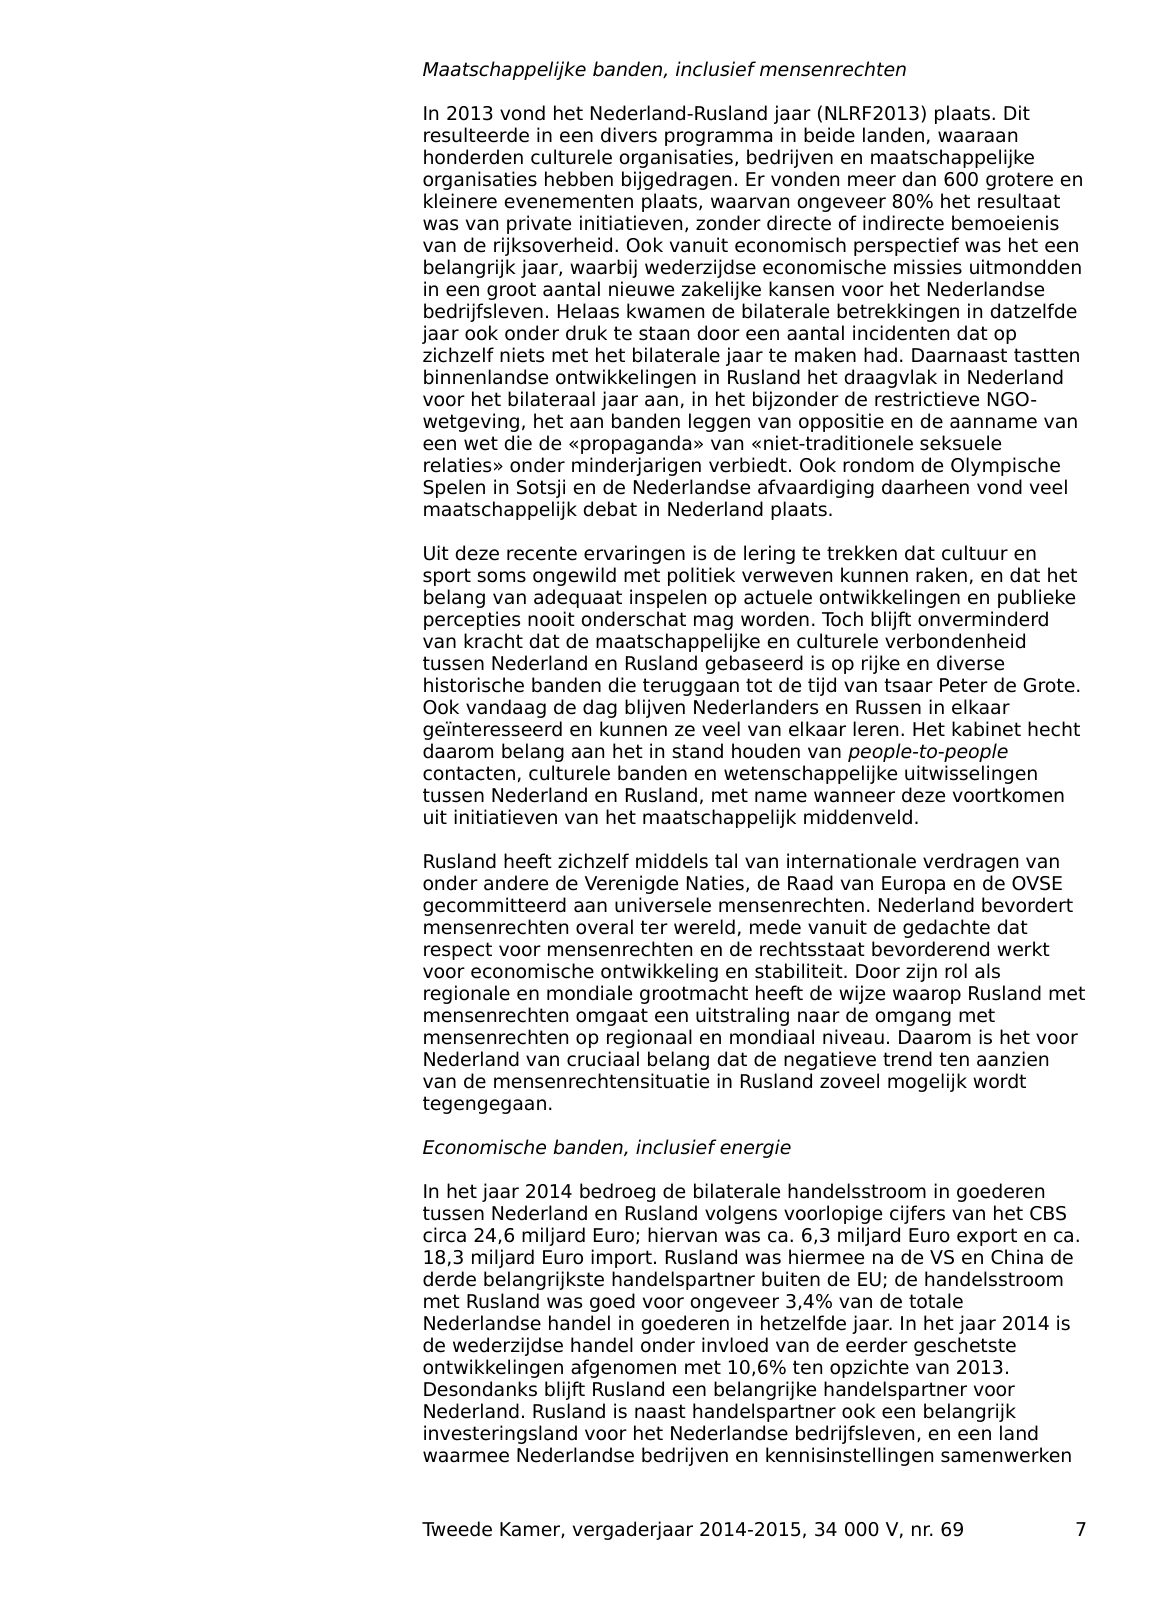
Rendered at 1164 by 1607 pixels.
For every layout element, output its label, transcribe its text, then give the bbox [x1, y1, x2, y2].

text Rusland heeft zichzelf middels tal van internationale verdragen van onder andere de Verenigde Naties, de Raad van Europa en de OVSE gecommitteerd aan universele mensenrechten. Nederland bevordert mensenrechten overal ter wereld, mede vanuit de gedachte dat respect voor mensenrechten en de rechtsstaat bevorderend werkt voor economische ontwikkeling en stabiliteit. Door zijn rol als regionale en mondiale grootmacht heeft de wijze waarop Rusland met mensenrechten omgaat een uitstraling naar de omgang met mensenrechten op regionaal en mondiaal niveau. Daarom is het voor Nederland van cruciaal belang dat de negatieve trend ten aanzien van de mensenrechtensituatie in Rusland zoveel mogelijk wordt tegengegaan. [422, 851, 1087, 1115]
subtitle Economische banden, inclusief energie [422, 1137, 1087, 1159]
text In 2013 vond het Nederland-Rusland jaar (NLRF2013) plaats. Dit resulteerde in een divers programma in beide landen, waaraan honderden culturele organisaties, bedrijven en maatschappelijke organisaties hebben bijgedragen. Er vonden meer dan 600 grotere en kleinere evenementen plaats, waarvan ongeveer 80% het resultaat was van private initiatieven, zonder directe of indirecte bemoeienis van de rijksoverheid. Ook vanuit economisch perspectief was het een belangrijk jaar, waarbij wederzijdse economische missies uitmondden in een groot aantal nieuwe zakelijke kansen voor het Nederlandse bedrijfsleven. Helaas kwamen de bilaterale betrekkingen in datzelfde jaar ook onder druk te staan door een aantal incidenten dat op zichzelf niets met het bilaterale jaar te maken had. Daarnaast tastten binnenlandse ontwikkelingen in Rusland het draagvlak in Nederland voor het bilateraal jaar aan, in het bijzonder de restrictieve NGO-wetgeving, het aan banden leggen van oppositie en de aanname van een wet die de «propaganda» van «niet-traditionele seksuele relaties» onder minderjarigen verbiedt. Ook rondom de Olympische Spelen in Sotsji en de Nederlandse afvaardiging daarheen vond veel maatschappelijk debat in Nederland plaats. [422, 103, 1087, 521]
text Uit deze recente ervaringen is de lering te trekken dat cultuur en sport soms ongewild met politiek verweven kunnen raken, en dat het belang van adequaat inspelen op actuele ontwikkelingen en publieke percepties nooit onderschat mag worden. Toch blijft onverminderd van kracht dat de maatschappelijke en culturele verbondenheid tussen Nederland en Rusland gebaseerd is op rijke en diverse historische banden die teruggaan tot de tijd van tsaar Peter de Grote. Ook vandaag de dag blijven Nederlanders en Russen in elkaar geïnteresseerd en kunnen ze veel van elkaar leren. Het kabinet hecht daarom belang aan het in stand houden van people-to-people contacten, culturele banden en wetenschappelijke uitwisselingen tussen Nederland en Rusland, met name wanneer deze voortkomen uit initiatieven van het maatschappelijk middenveld. [422, 543, 1087, 829]
text In het jaar 2014 bedroeg de bilaterale handelsstroom in goederen tussen Nederland en Rusland volgens voorlopige cijfers van het CBS circa 24,6 miljard Euro; hiervan was ca. 6,3 miljard Euro export en ca. 18,3 miljard Euro import. Rusland was hiermee na de VS en China de derde belangrijkste handelspartner buiten de EU; de handelsstroom met Rusland was goed voor ongeveer 3,4% van de totale Nederlandse handel in goederen in hetzelfde jaar. In het jaar 2014 is de wederzijdse handel onder invloed van de eerder geschetste ontwikkelingen afgenomen met 10,6% ten opzichte van 2013. Desondanks blijft Rusland een belangrijke handelspartner voor Nederland. Rusland is naast handelspartner ook een belangrijk investeringsland voor het Nederlandse bedrijfsleven, en een land waarmee Nederlandse bedrijven en kennisinstellingen samenwerken [422, 1181, 1087, 1467]
subtitle Maatschappelijke banden, inclusief mensenrechten [422, 59, 1087, 81]
